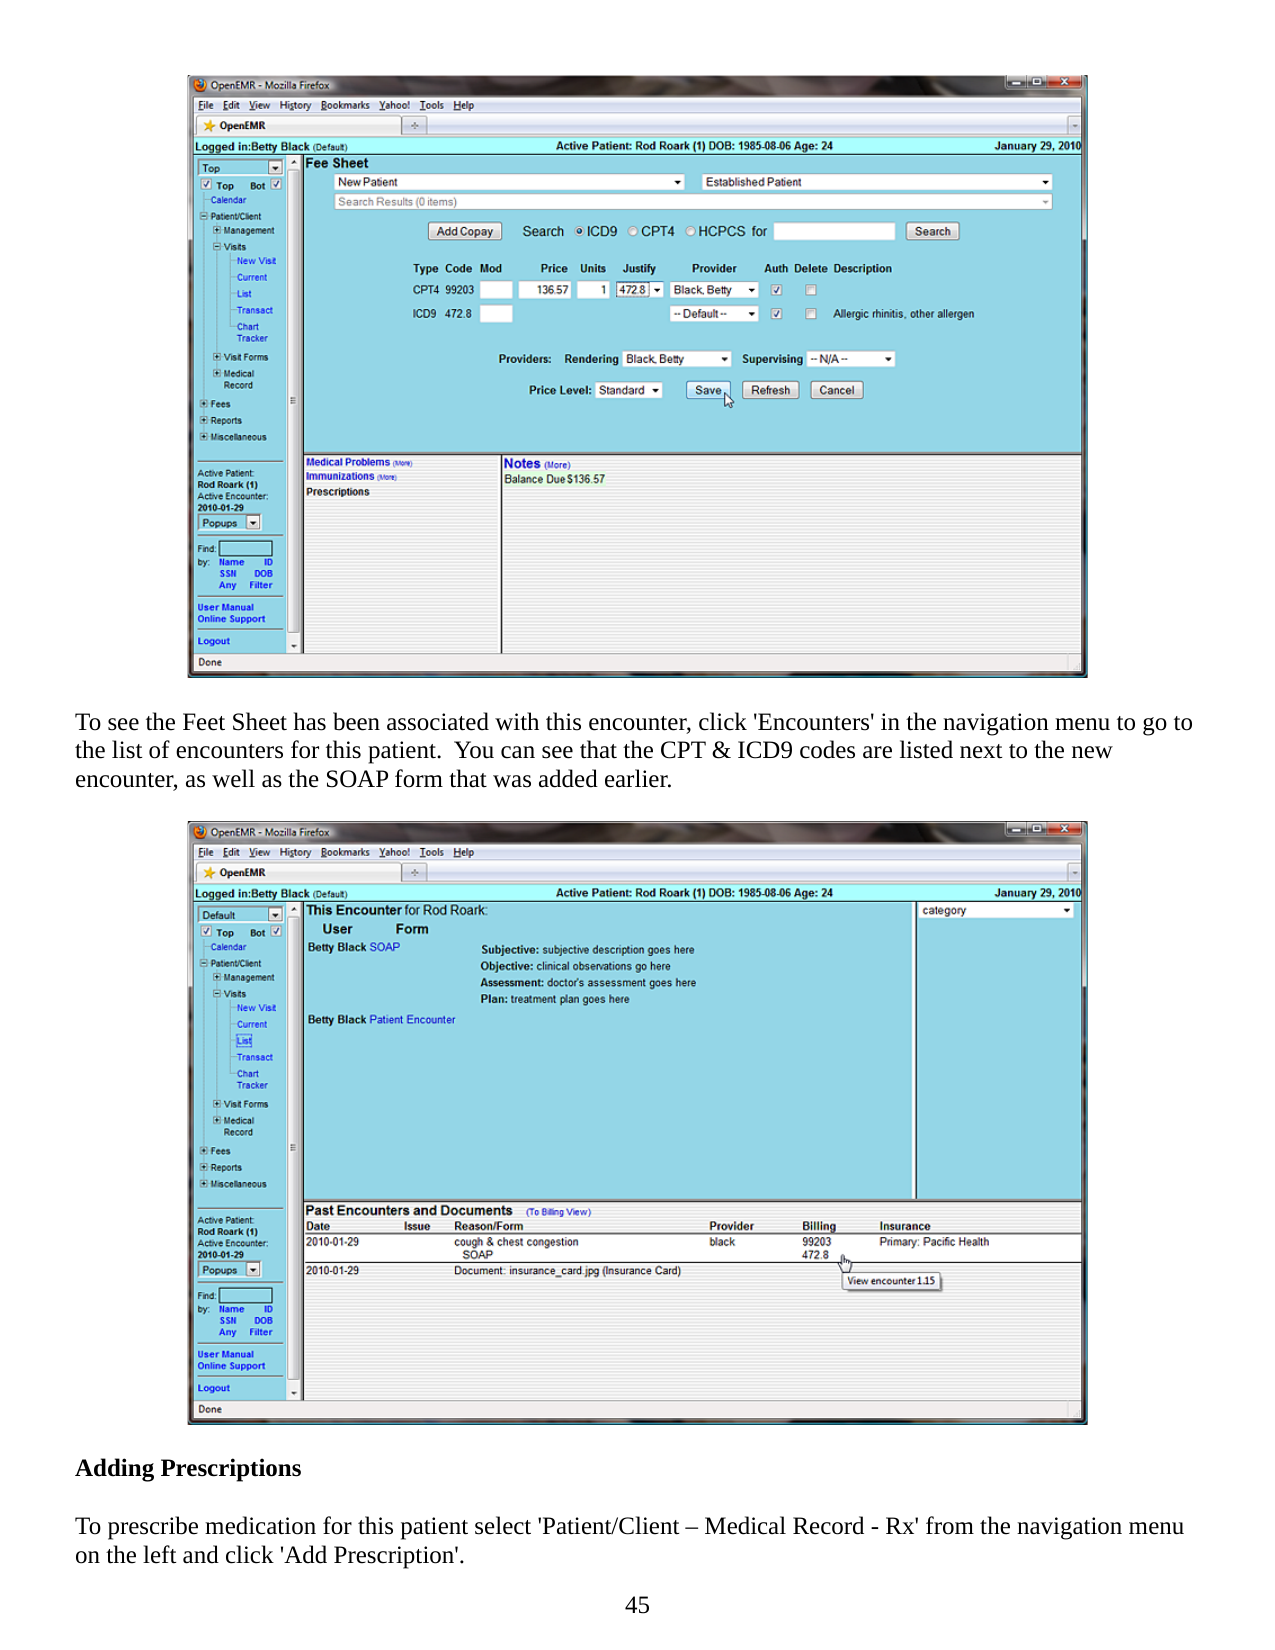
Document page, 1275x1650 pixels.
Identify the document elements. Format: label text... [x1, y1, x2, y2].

picture [187, 75, 1088, 678]
text To see the Feet Sheet has been associated with this encounter, click 'Encounters' in the navigation menu to go to the list of encounters for this patient. You can see that the CPT & ICD9 codes are listed next to the new encounter, as well as the SOAP form that was added earlier. [75, 707, 1200, 793]
picture [187, 821, 1088, 1425]
text To prescribe medication for this patient select 'Patient/Client – Medical Record - Rx' from the navigation menu on the left and click 'Add Prescription'. [75, 1511, 1200, 1568]
text Adding Prescriptions [75, 1453, 1200, 1482]
